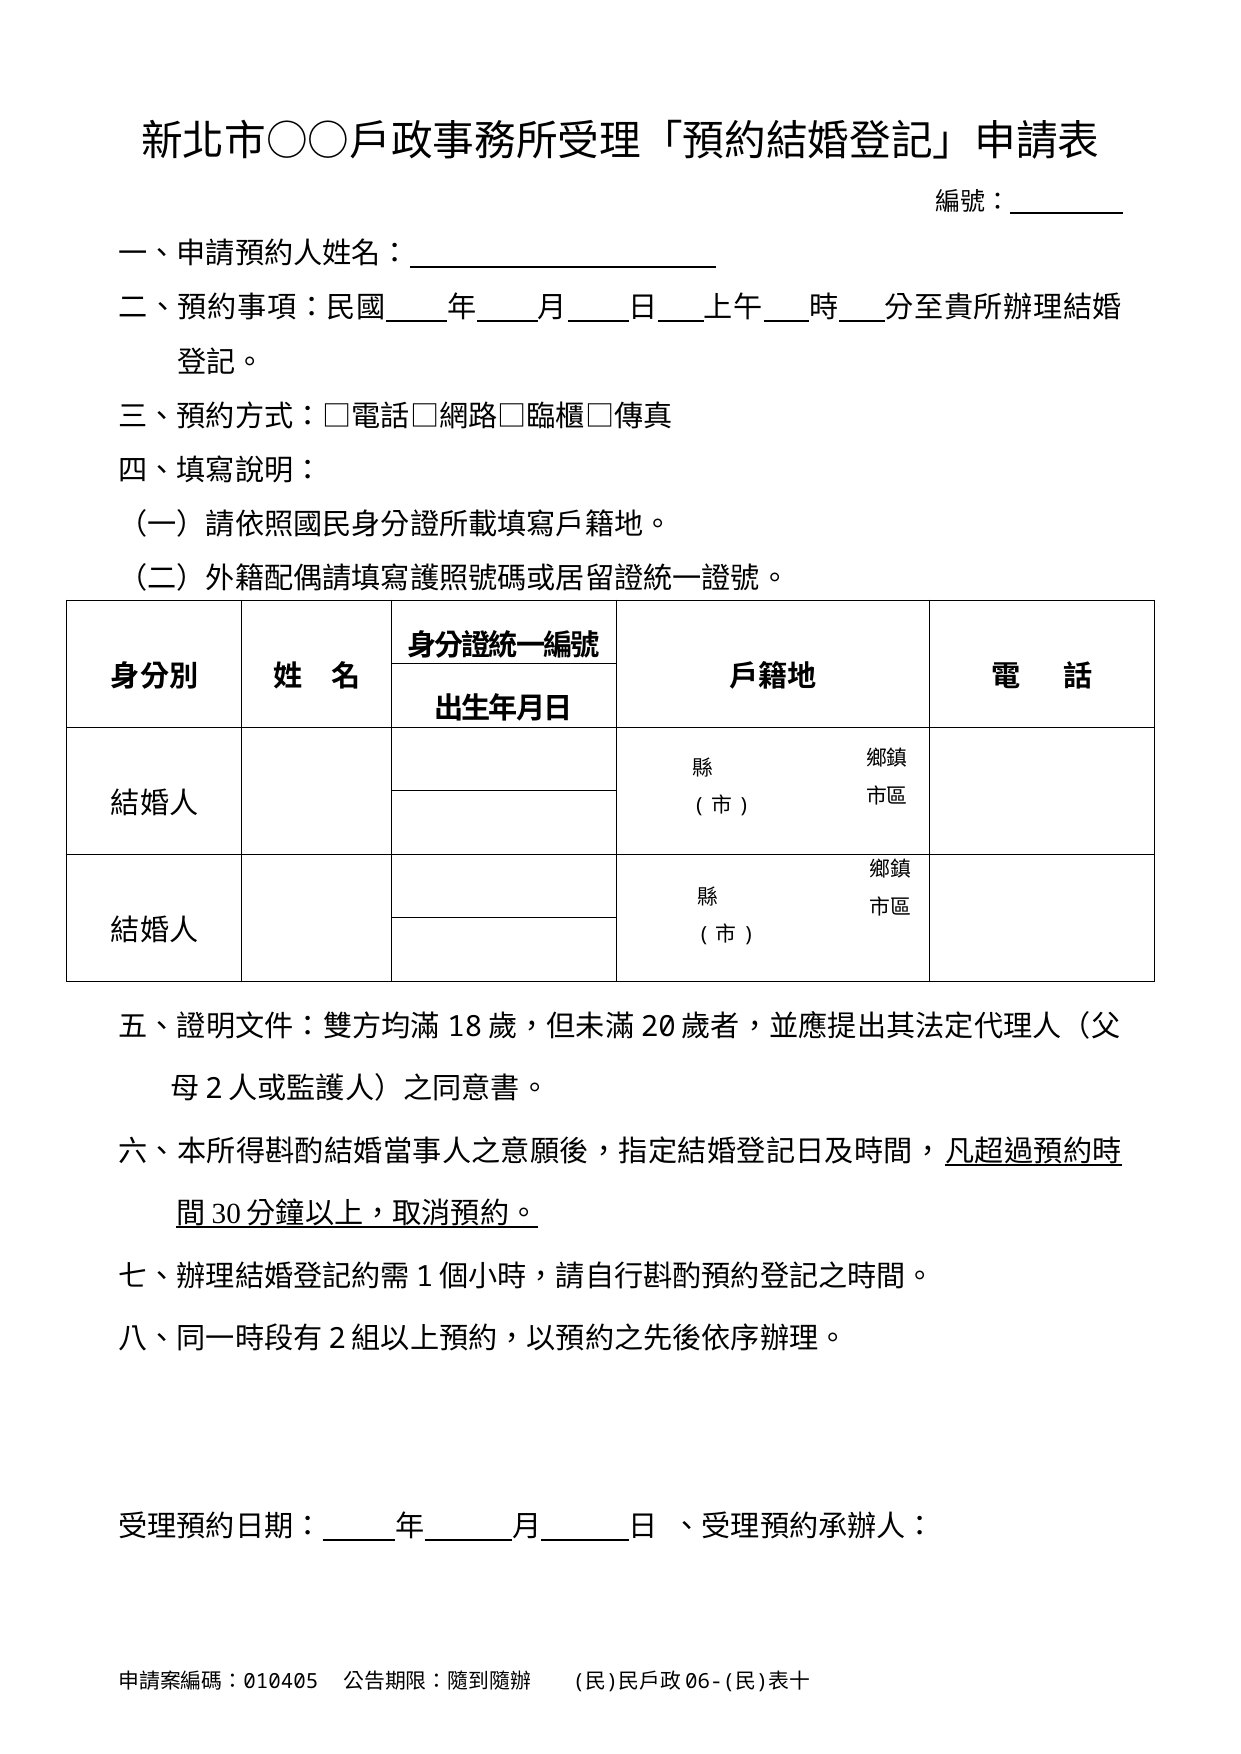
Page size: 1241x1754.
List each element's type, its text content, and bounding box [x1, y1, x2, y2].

table_cell 結婚人 [67, 855, 241, 981]
table_cell 結婚人 [67, 728, 241, 854]
table_cell [617, 728, 929, 854]
text 受理預約日期： 年 月 日 、受理預約承辦人： [118, 1482, 1122, 1544]
text 二、預約事項：民國 年 月 日 上午 時 分至貴所辦理結婚登記。 [118, 274, 1122, 383]
table_header 戶籍地 [617, 601, 929, 727]
text 一、申請預約人姓名： [118, 220, 1122, 274]
text 八、同一時段有2組以上預約，以預約之先後依序辦理。 [118, 1294, 1122, 1357]
text 七、辦理結婚登記約需1個小時，請自行斟酌預約登記之時間。 [118, 1232, 1122, 1294]
table_header 身分證統一編號 [392, 601, 616, 663]
table_cell [930, 855, 1154, 981]
table_cell 出生年月日 [392, 664, 616, 727]
text （二）外籍配偶請填寫護照號碼或居留證統一證號。 [118, 545, 1122, 599]
table_header 電 話 [930, 601, 1154, 727]
text 三、預約方式：□電話□網路□臨櫃□傳真 [118, 383, 1122, 437]
text 六、本所得斟酌結婚當事人之意願後，指定結婚登記日及時間，凡超過預約時間30分鐘以上，取消預約。 [118, 1107, 1122, 1232]
table_cell [242, 728, 391, 854]
table_cell [930, 728, 1154, 854]
table_cell [617, 855, 929, 981]
table_cell [392, 855, 616, 917]
table_cell [392, 728, 616, 790]
table_cell [392, 918, 616, 981]
table_header 姓 名 [242, 601, 391, 727]
text 新北市○○戶政事務所受理「預約結婚登記」申請表 [118, 95, 1122, 158]
table_cell [242, 855, 391, 981]
text （一）請依照國民身分證所載填寫戶籍地。 [118, 491, 1122, 545]
table_header 身分別 [67, 601, 241, 727]
text 五、證明文件：雙方均滿18歲，但未滿20歲者，並應提出其法定代理人（父母2人或監護人）之同意書。 [118, 982, 1122, 1107]
table_cell [392, 791, 616, 854]
text 編號： [118, 158, 1122, 220]
text 四、填寫說明： [118, 437, 1122, 491]
